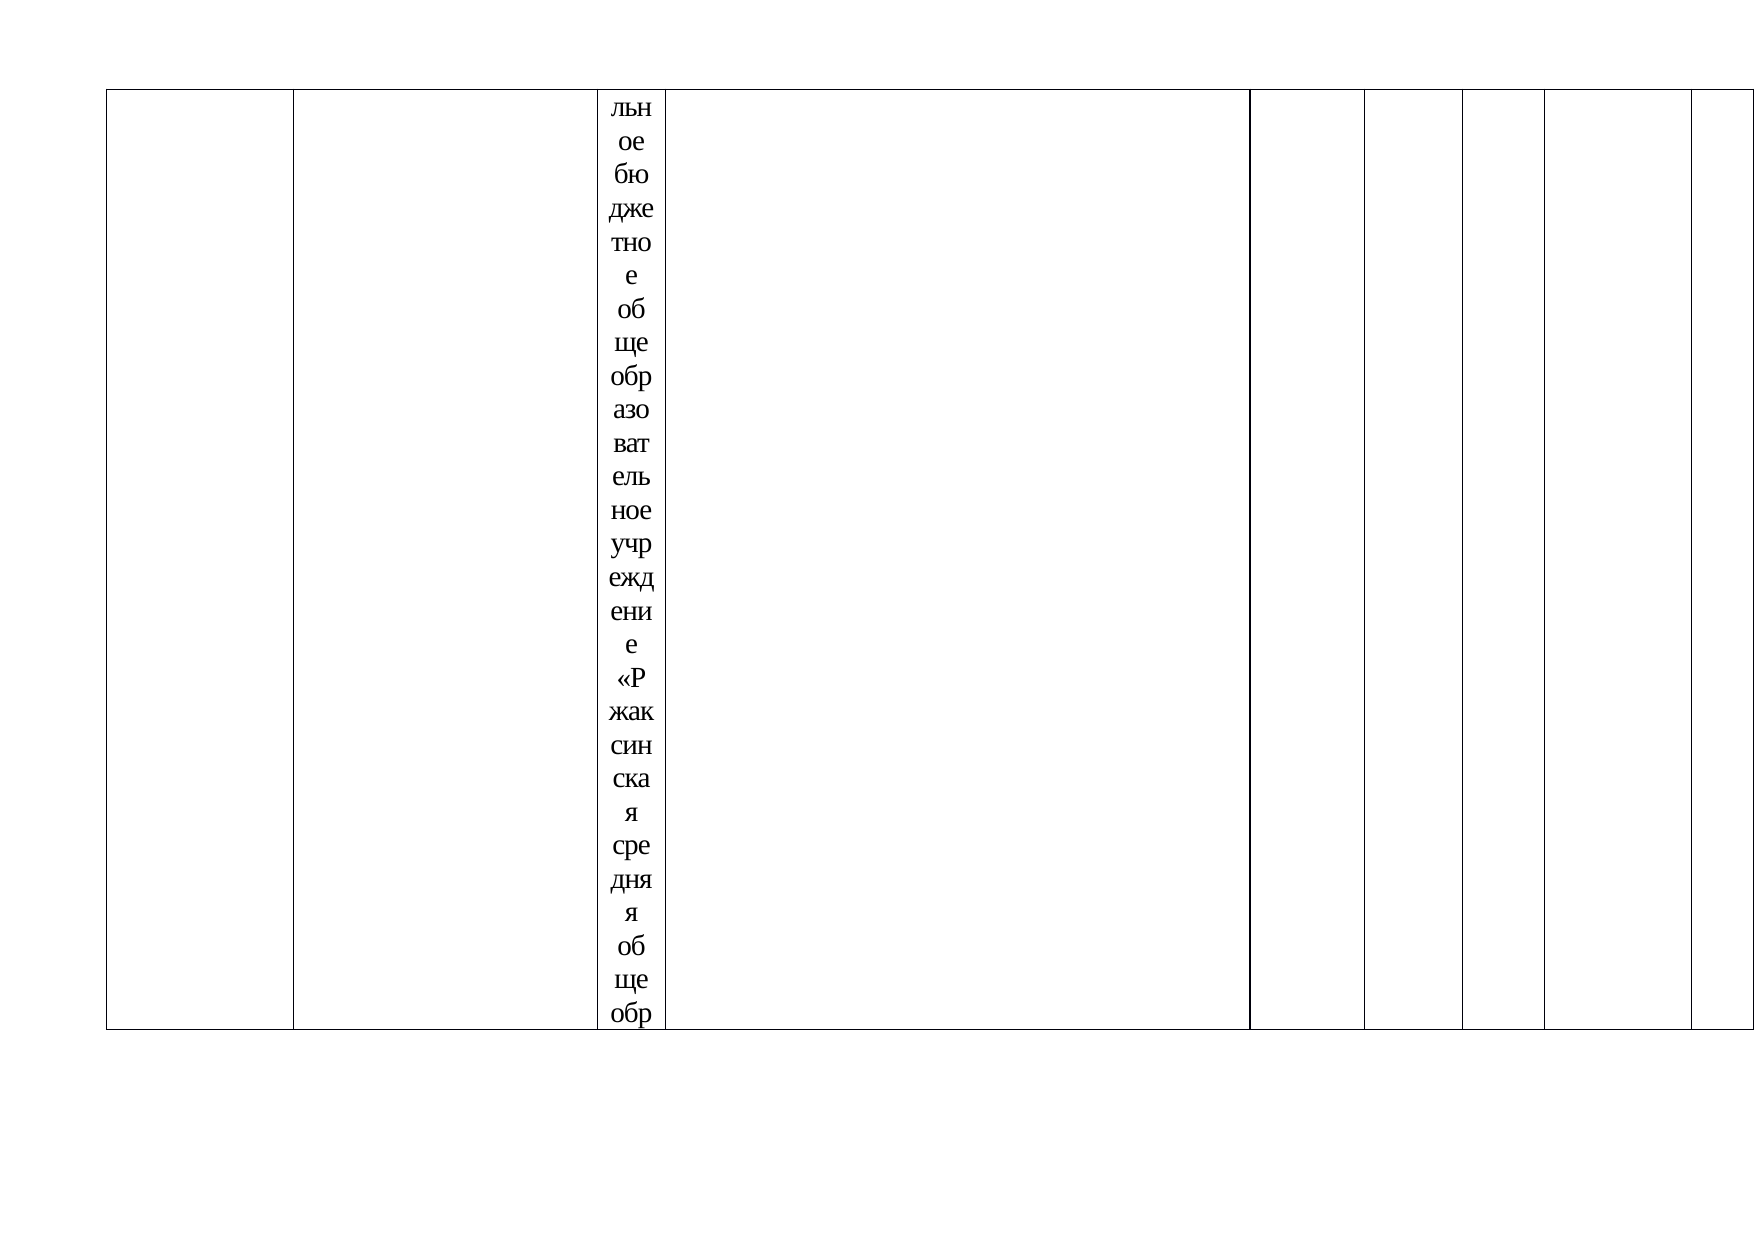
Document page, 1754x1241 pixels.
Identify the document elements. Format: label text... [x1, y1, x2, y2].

table_cell [1251, 90, 1364, 1029]
table_cell льное бюджетное общеобразовательное учреждение «Ржаксинская средняя общеобр [598, 90, 665, 1029]
table_cell [107, 90, 293, 1029]
table_cell 56,5 [1692, 90, 1753, 1029]
table_cell [1545, 90, 1691, 1029]
table_cell [666, 90, 1249, 1029]
table_cell [294, 90, 597, 1029]
table_cell [1365, 90, 1462, 1029]
table_cell [1463, 90, 1544, 1029]
